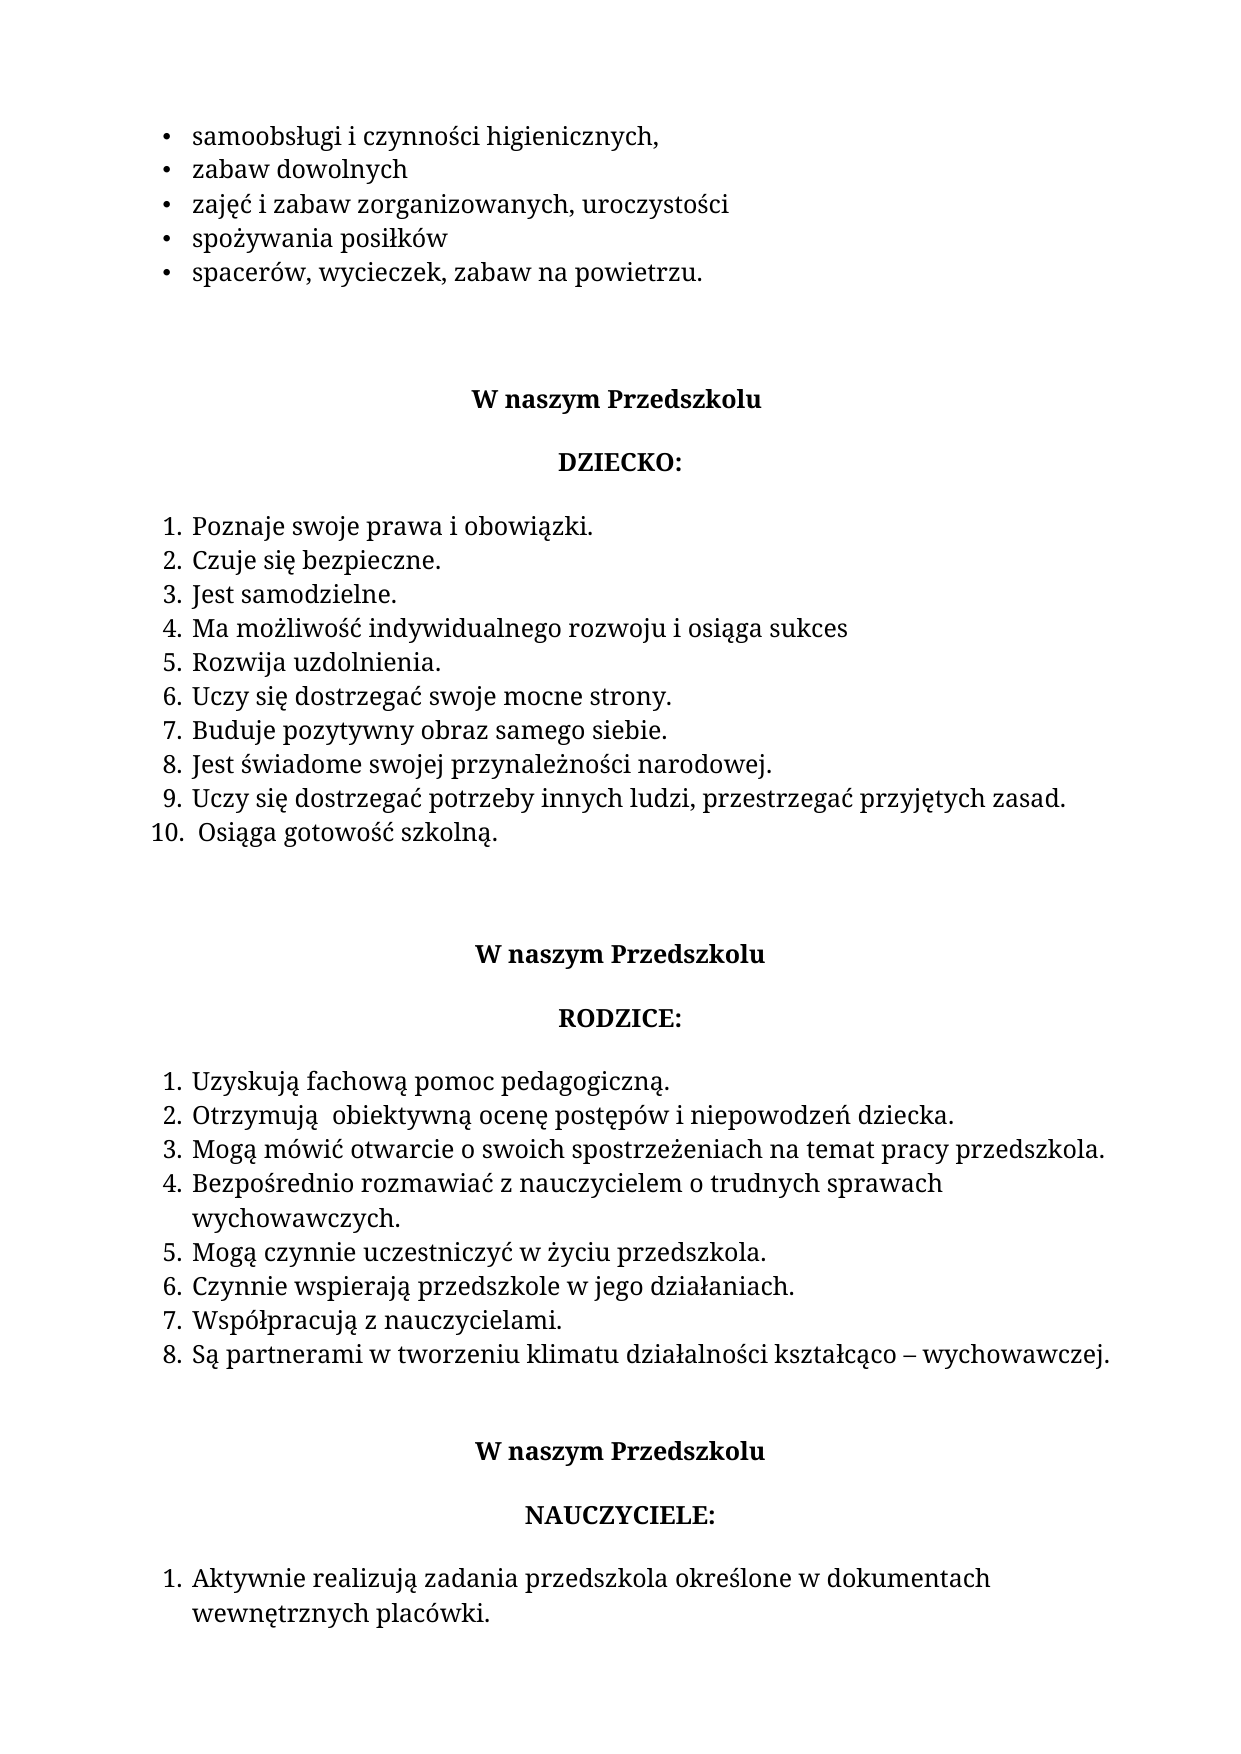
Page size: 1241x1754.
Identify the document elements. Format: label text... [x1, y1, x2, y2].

list Poznaje swoje prawa i obowiązki. [162, 508, 1122, 543]
list zajęć i zabaw zorganizowanych, uroczystości [162, 186, 1122, 220]
text 10. Osiąga gotowość szkolną. [118, 815, 1122, 849]
list Ma możliwość indywidualnego rozwoju i osiąga sukces [162, 611, 1122, 645]
list Buduje pozytywny obraz samego siebie. [162, 713, 1122, 747]
list samoobsługi i czynności higienicznych, [162, 118, 1122, 152]
list Jest samodzielne. [162, 577, 1122, 611]
list Są partnerami w tworzeniu klimatu działalności kształcąco – wychowawczej. [162, 1336, 1122, 1404]
list zabaw dowolnych [162, 152, 1122, 186]
list Bezpośrednio rozmawiać z nauczycielem o trudnych sprawach wychowawczych. [162, 1166, 1122, 1234]
list Otrzymują obiektywną ocenę postępów i niepowodzeń dziecka. [162, 1098, 1122, 1132]
list Uzyskują fachową pomoc pedagogiczną. [162, 1064, 1122, 1098]
list spożywania posiłków [162, 220, 1122, 254]
text RODZICE: [118, 1000, 1122, 1034]
list Czynnie wspierają przedszkole w jego działaniach. [162, 1268, 1122, 1302]
list Czuje się bezpieczne. [162, 543, 1122, 577]
text W naszym Przedszkolu [118, 937, 1122, 971]
text W naszym Przedszkolu [118, 381, 1122, 416]
text NAUCZYCIELE: [118, 1498, 1122, 1532]
list Mogą czynnie uczestniczyć w życiu przedszkola. [162, 1234, 1122, 1268]
text DZIECKO: [118, 445, 1122, 479]
list Rozwija uzdolnienia. [162, 645, 1122, 679]
list Mogą mówić otwarcie o swoich spostrzeżeniach na temat pracy przedszkola. [162, 1132, 1122, 1166]
list Uczy się dostrzegać swoje mocne strony. [162, 679, 1122, 713]
list spacerów, wycieczek, zabaw na powietrzu. [162, 254, 1122, 288]
text W naszym Przedszkolu [118, 1434, 1122, 1468]
list Jest świadome swojej przynależności narodowej. [162, 747, 1122, 781]
list Uczy się dostrzegać potrzeby innych ludzi, przestrzegać przyjętych zasad. [162, 781, 1122, 815]
list Aktywnie realizują zadania przedszkola określone w dokumentach wewnętrznych placówki. [162, 1561, 1122, 1629]
list Współpracują z nauczycielami. [162, 1302, 1122, 1336]
